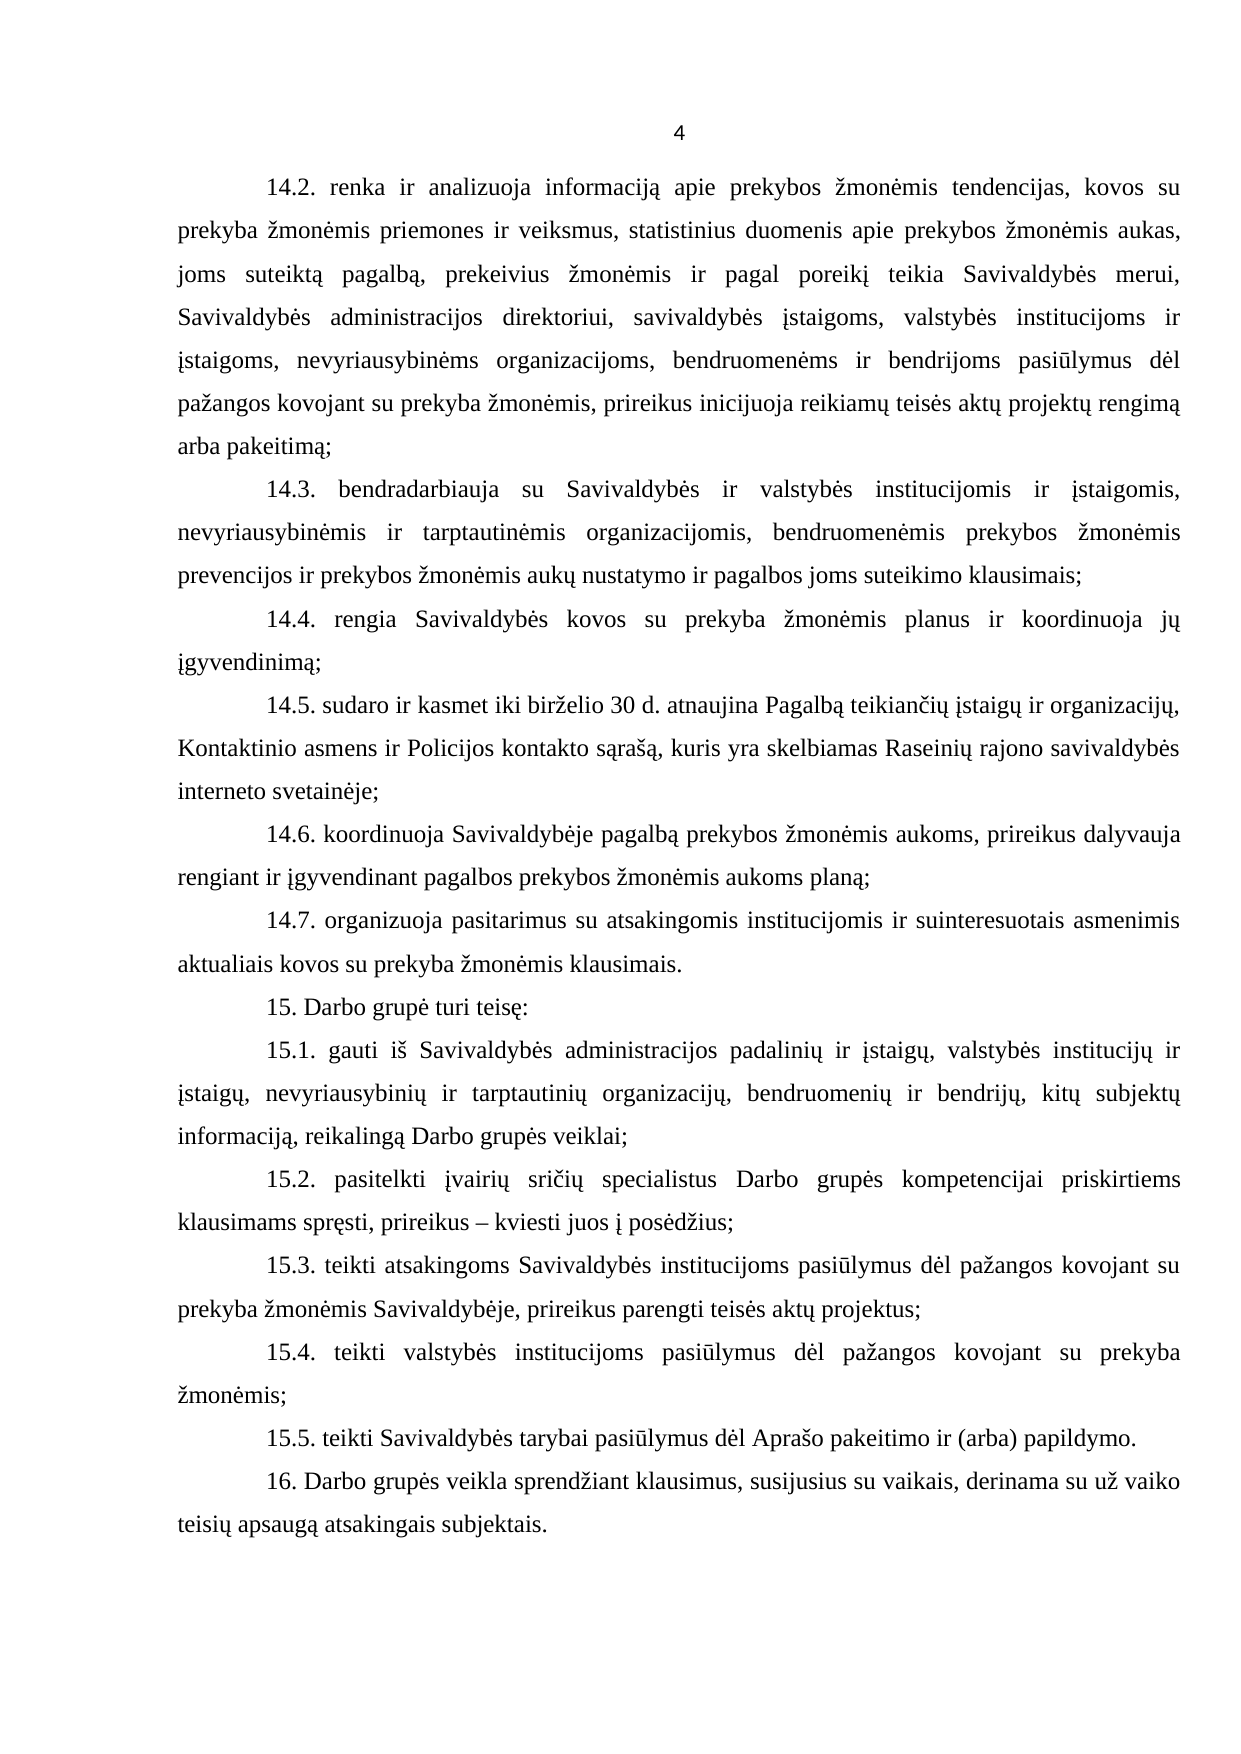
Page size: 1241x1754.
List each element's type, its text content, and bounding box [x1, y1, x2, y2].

text 14.4. rengia Savivaldybės kovos su prekyba žmonėmis planus ir koordinuoja jų įgyvendinimą; [177, 604, 1181, 676]
text 15. Darbo grupė turi teisę: [177, 992, 1181, 1021]
text 15.4. teikti valstybės institucijoms pasiūlymus dėl pažangos kovojant su prekyba žmonėmis; [177, 1337, 1181, 1409]
text 14.2. renka ir analizuoja informaciją apie prekybos žmonėmis tendencijas, kovos su prekyba žmonėmis priemones ir veiksmus, statistinius duomenis apie prekybos žmonėmis aukas, joms suteiktą pagalbą, prekeivius žmonėmis ir pagal poreikį teikia Savivaldybės merui, Savivaldybės administracijos direktoriui, savivaldybės įstaigoms, valstybės institucijoms ir įstaigoms, nevyriausybinėms organizacijoms, bendruomenėms ir bendrijoms pasiūlymus dėl pažangos kovojant su prekyba žmonėmis, prireikus inicijuoja reikiamų teisės aktų projektų rengimą arba pakeitimą; [177, 172, 1181, 460]
text 15.5. teikti Savivaldybės tarybai pasiūlymus dėl Aprašo pakeitimo ir (arba) papildymo. [177, 1423, 1181, 1452]
text 15.2. pasitelkti įvairių sričių specialistus Darbo grupės kompetencijai priskirtiems klausimams spręsti, prireikus – kviesti juos į posėdžius; [177, 1164, 1181, 1236]
text 14.6. koordinuoja Savivaldybėje pagalbą prekybos žmonėmis aukoms, prireikus dalyvauja rengiant ir įgyvendinant pagalbos prekybos žmonėmis aukoms planą; [177, 819, 1181, 891]
text 14.3. bendradarbiauja su Savivaldybės ir valstybės institucijomis ir įstaigomis, nevyriausybinėmis ir tarptautinėmis organizacijomis, bendruomenėmis prekybos žmonėmis prevencijos ir prekybos žmonėmis aukų nustatymo ir pagalbos joms suteikimo klausimais; [177, 474, 1181, 589]
text 16. Darbo grupės veikla sprendžiant klausimus, susijusius su vaikais, derinama su už vaiko teisių apsaugą atsakingais subjektais. [177, 1466, 1181, 1538]
text 15.3. teikti atsakingoms Savivaldybės institucijoms pasiūlymus dėl pažangos kovojant su prekyba žmonėmis Savivaldybėje, prireikus parengti teisės aktų projektus; [177, 1251, 1181, 1322]
text 14.7. organizuoja pasitarimus su atsakingomis institucijomis ir suinteresuotais asmenimis aktualiais kovos su prekyba žmonėmis klausimais. [177, 906, 1181, 977]
text 15.1. gauti iš Savivaldybės administracijos padalinių ir įstaigų, valstybės institucijų ir įstaigų, nevyriausybinių ir tarptautinių organizacijų, bendruomenių ir bendrijų, kitų subjektų informaciją, reikalingą Darbo grupės veiklai; [177, 1035, 1181, 1150]
text 14.5. sudaro ir kasmet iki birželio 30 d. atnaujina Pagalbą teikiančių įstaigų ir organizacijų, Kontaktinio asmens ir Policijos kontakto sąrašą, kuris yra skelbiamas Raseinių rajono savivaldybės interneto svetainėje; [177, 690, 1181, 805]
